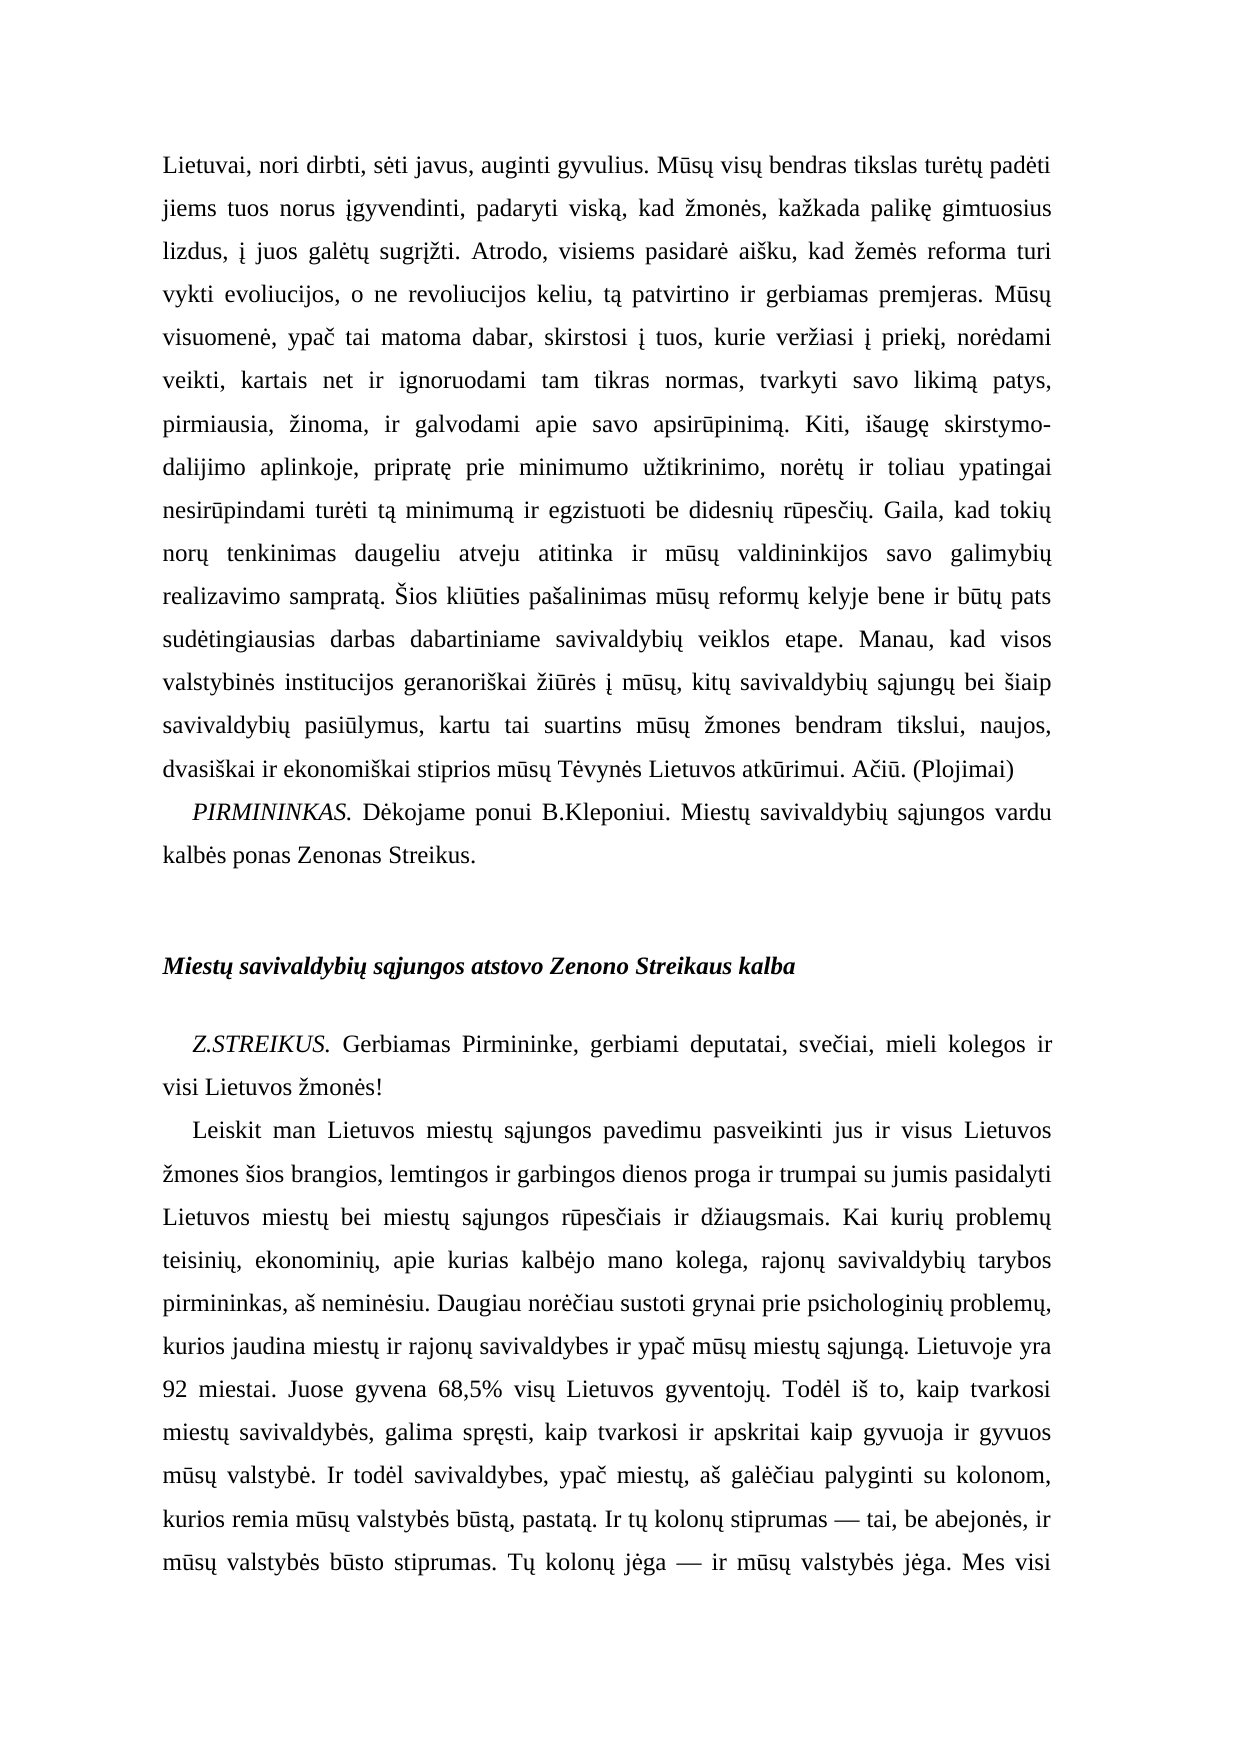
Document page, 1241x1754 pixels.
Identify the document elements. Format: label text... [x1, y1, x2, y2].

text Z.STREIKUS. Gerbiamas Pirmininke, gerbiami deputatai, svečiai, mieli kolegos ir visi Lietuvos žmonės! [162, 1029, 1053, 1101]
text PIRMININKAS. Dėkojame ponui B.Kleponiui. Miestų savivaldybių sąjungos vardu kalbės ponas Zenonas Streikus. [162, 797, 1053, 869]
subtitle Miestų savivaldybių sąjungos atstovo Zenono Streikaus kalba [162, 951, 1053, 980]
text Lietuvai, nori dirbti, sėti javus, auginti gyvulius. Mūsų visų bendras tikslas turėtų padėti jiems tuos norus įgyvendinti, padaryti viską, kad žmonės, kažkada palikę gimtuosius lizdus, į juos galėtų sugrįžti. Atrodo, visiems pasidarė aišku, kad žemės reforma turi vykti evoliucijos, o ne revoliucijos keliu, tą patvirtino ir gerbiamas premjeras. Mūsų visuomenė, ypač tai matoma dabar, skirstosi į tuos, kurie veržiasi į priekį, norėdami veikti, kartais net ir ignoruodami tam tikras normas, tvarkyti savo likimą patys, pirmiausia, žinoma, ir galvodami apie savo apsirūpinimą. Kiti, išaugę skirstymo-dalijimo aplinkoje, pripratę prie minimumo užtikrinimo, norėtų ir toliau ypatingai nesirūpindami turėti tą minimumą ir egzistuoti be didesnių rūpesčių. Gaila, kad tokių norų tenkinimas daugeliu atveju atitinka ir mūsų valdininkijos savo galimybių realizavimo sampratą. Šios kliūties pašalinimas mūsų reformų kelyje bene ir būtų pats sudėtingiausias darbas dabartiniame savivaldybių veiklos etape. Manau, kad visos valstybinės institucijos geranoriškai žiūrės į mūsų, kitų savivaldybių sąjungų bei šiaip savivaldybių pasiūlymus, kartu tai suartins mūsų žmones bendram tikslui, naujos, dvasiškai ir ekonomiškai stiprios mūsų Tėvynės Lietuvos atkūrimui. Ačiū. (Plojimai) [162, 150, 1053, 782]
text Leiskit man Lietuvos miestų sąjungos pavedimu pasveikinti jus ir visus Lietuvos žmones šios brangios, lemtingos ir garbingos dienos proga ir trumpai su jumis pasidalyti Lietuvos miestų bei miestų sąjungos rūpesčiais ir džiaugsmais. Kai kurių problemų teisinių, ekonominių, apie kurias kalbėjo mano kolega, rajonų savivaldybių tarybos pirmininkas, aš neminėsiu. Daugiau norėčiau sustoti grynai prie psichologinių problemų, kurios jaudina miestų ir rajonų savivaldybes ir ypač mūsų miestų sąjungą. Lietuvoje yra 92 miestai. Juose gyvena 68,5% visų Lietuvos gyventojų. Todėl iš to, kaip tvarkosi miestų savivaldybės, galima spręsti, kaip tvarkosi ir apskritai kaip gyvuoja ir gyvuos mūsų valstybė. Ir todėl savivaldybes, ypač miestų, aš galėčiau palyginti su kolonom, kurios remia mūsų valstybės būstą, pastatą. Ir tų kolonų stiprumas — tai, be abejonės, ir mūsų valstybės būsto stiprumas. Tų kolonų jėga — ir mūsų valstybės jėga. Mes visi [162, 1116, 1053, 1576]
